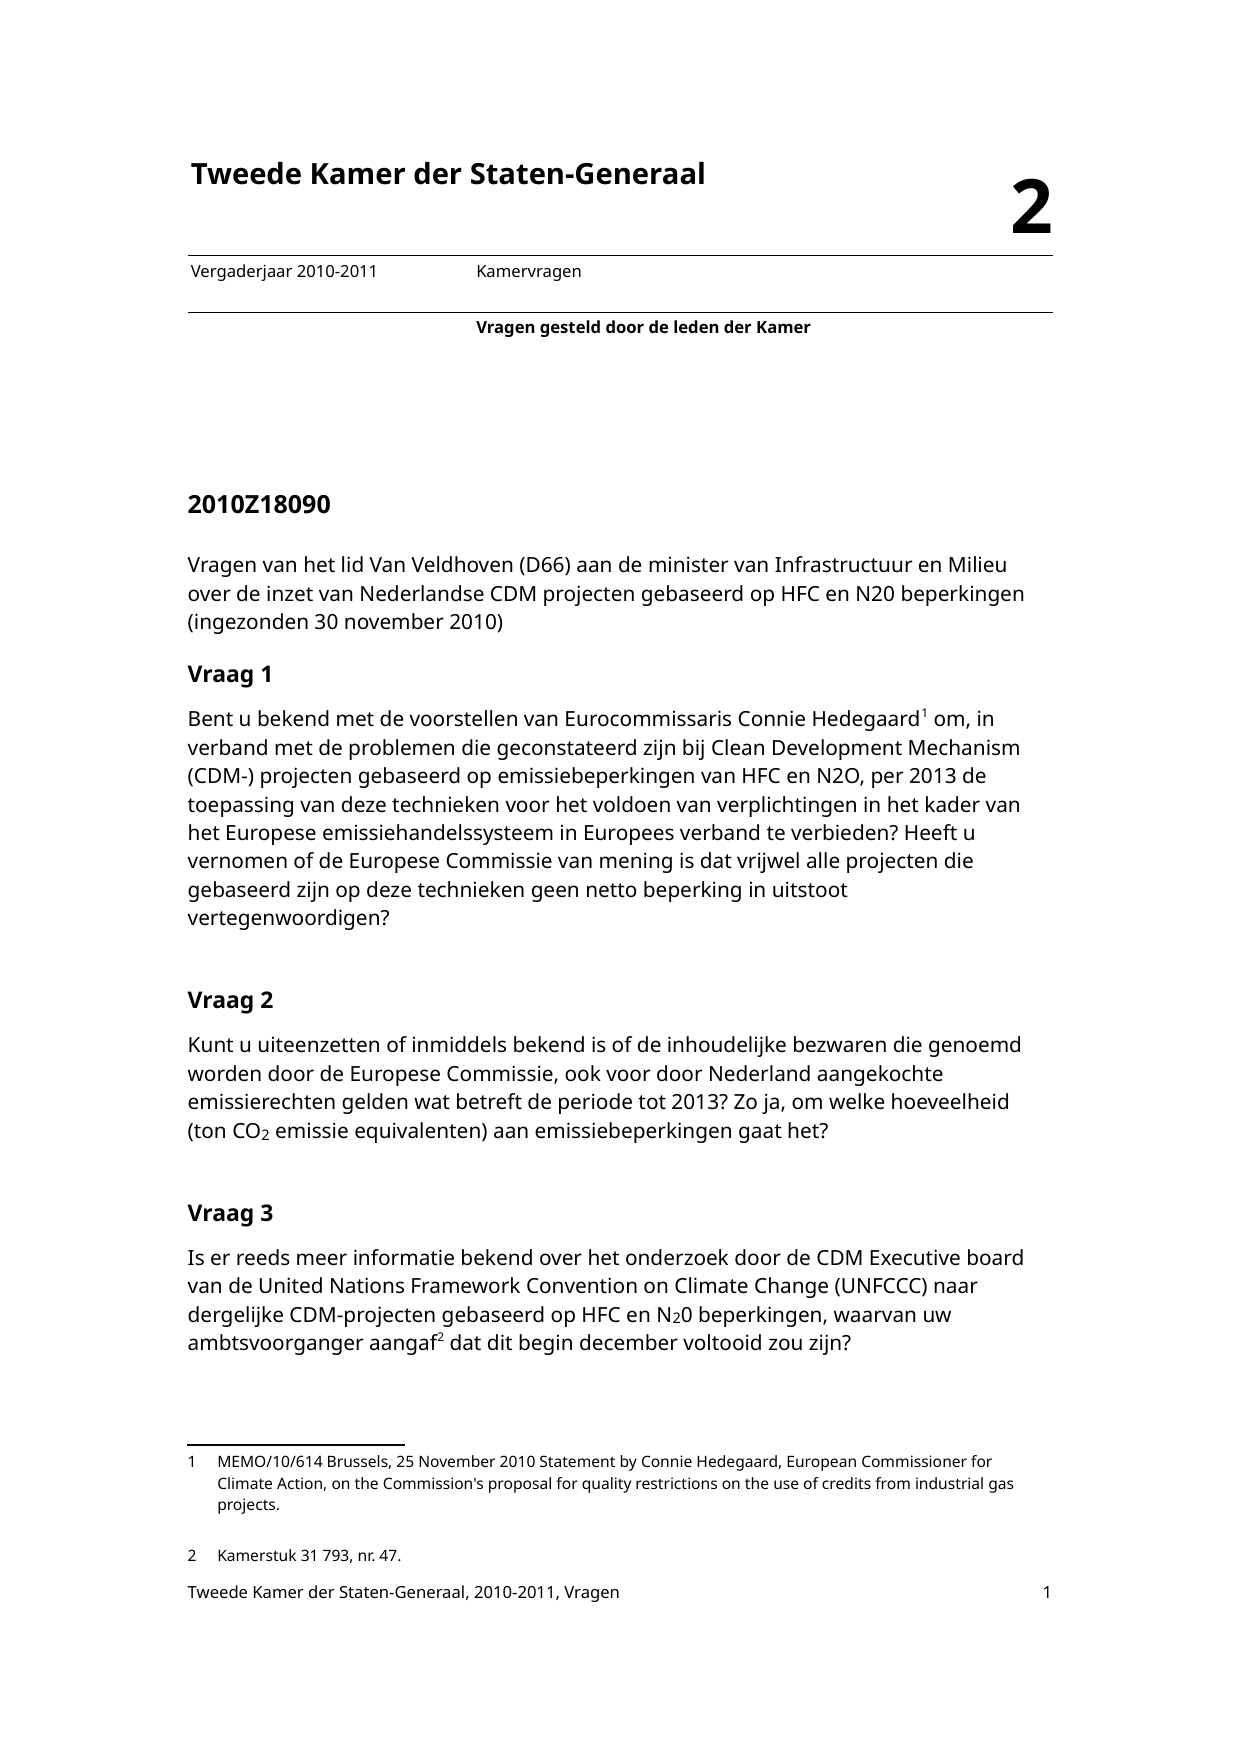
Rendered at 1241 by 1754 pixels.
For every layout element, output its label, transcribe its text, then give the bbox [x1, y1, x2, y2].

table_header Tweede Kamer der Staten-Generaal [188, 150, 879, 255]
subtitle Vraag 3 [187, 1197, 1053, 1228]
text Kunt u uiteenzetten of inmiddels bekend is of de inhoudelijke bezwaren die genoemd worden door de Europese Commissie, ook voor door Nederland aangekochte emissierechten gelden wat betreft de periode tot 2013? Zo ja, om welke hoeveelheid (ton CO2 emissie equivalenten) aan emissiebeperkingen gaat het? [187, 1031, 1053, 1144]
text Is er reeds meer informatie bekend over het onderzoek door de CDM Executive board van de United Nations Framework Convention on Climate Change (UNFCCC) naar dergelijke CDM-projecten gebaseerd op HFC en N20 beperkingen, waarvan uw ambtsvoorganger aangaf dat dit begin december voltooid zou zijn? [187, 1243, 1053, 1357]
subtitle Vraag 1 [187, 658, 1053, 689]
text Vragen van het lid Van Veldhoven (D66) aan de minister van Infrastructuur en Milieu over de inzet van Nederlandse CDM projecten gebaseerd op HFC en N20 beperkingen (ingezonden 30 november 2010) [187, 550, 1053, 636]
table_cell Vragen gesteld door de leden der Kamer [473, 313, 1053, 339]
table_cell Vergaderjaar 2010-2011 [188, 256, 473, 312]
table_header 2 [880, 150, 1053, 255]
subtitle Vraag 2 [187, 984, 1053, 1016]
text Bent u bekend met de voorstellen van Eurocommissaris Connie Hedegaard om, in verband met de problemen die geconstateerd zijn bij Clean Development Mechanism (CDM-) projecten gebaseerd op emissiebeperkingen van HFC en N2O, per 2013 de toepassing van deze technieken voor het voldoen van verplichtingen in het kader van het Europese emissiehandelssysteem in Europees verband te verbieden? Heeft u vernomen of de Europese Commissie van mening is dat vrijwel alle projecten die gebaseerd zijn op deze technieken geen netto beperking in uitstoot vertegenwoordigen? [187, 704, 1053, 932]
text MEMO/10/614 Brussels, 25 November 2010 Statement by Connie Hedegaard, European Commissioner for Climate Action, on the Commission's proposal for quality restrictions on the use of credits from industrial gas projects. [187, 1422, 1053, 1508]
text Kamerstuk 31 793, nr. 47. [187, 1538, 1053, 1566]
text 2010Z18090 [187, 487, 1053, 521]
table_cell [188, 313, 473, 339]
table_cell Kamervragen [473, 256, 1053, 312]
